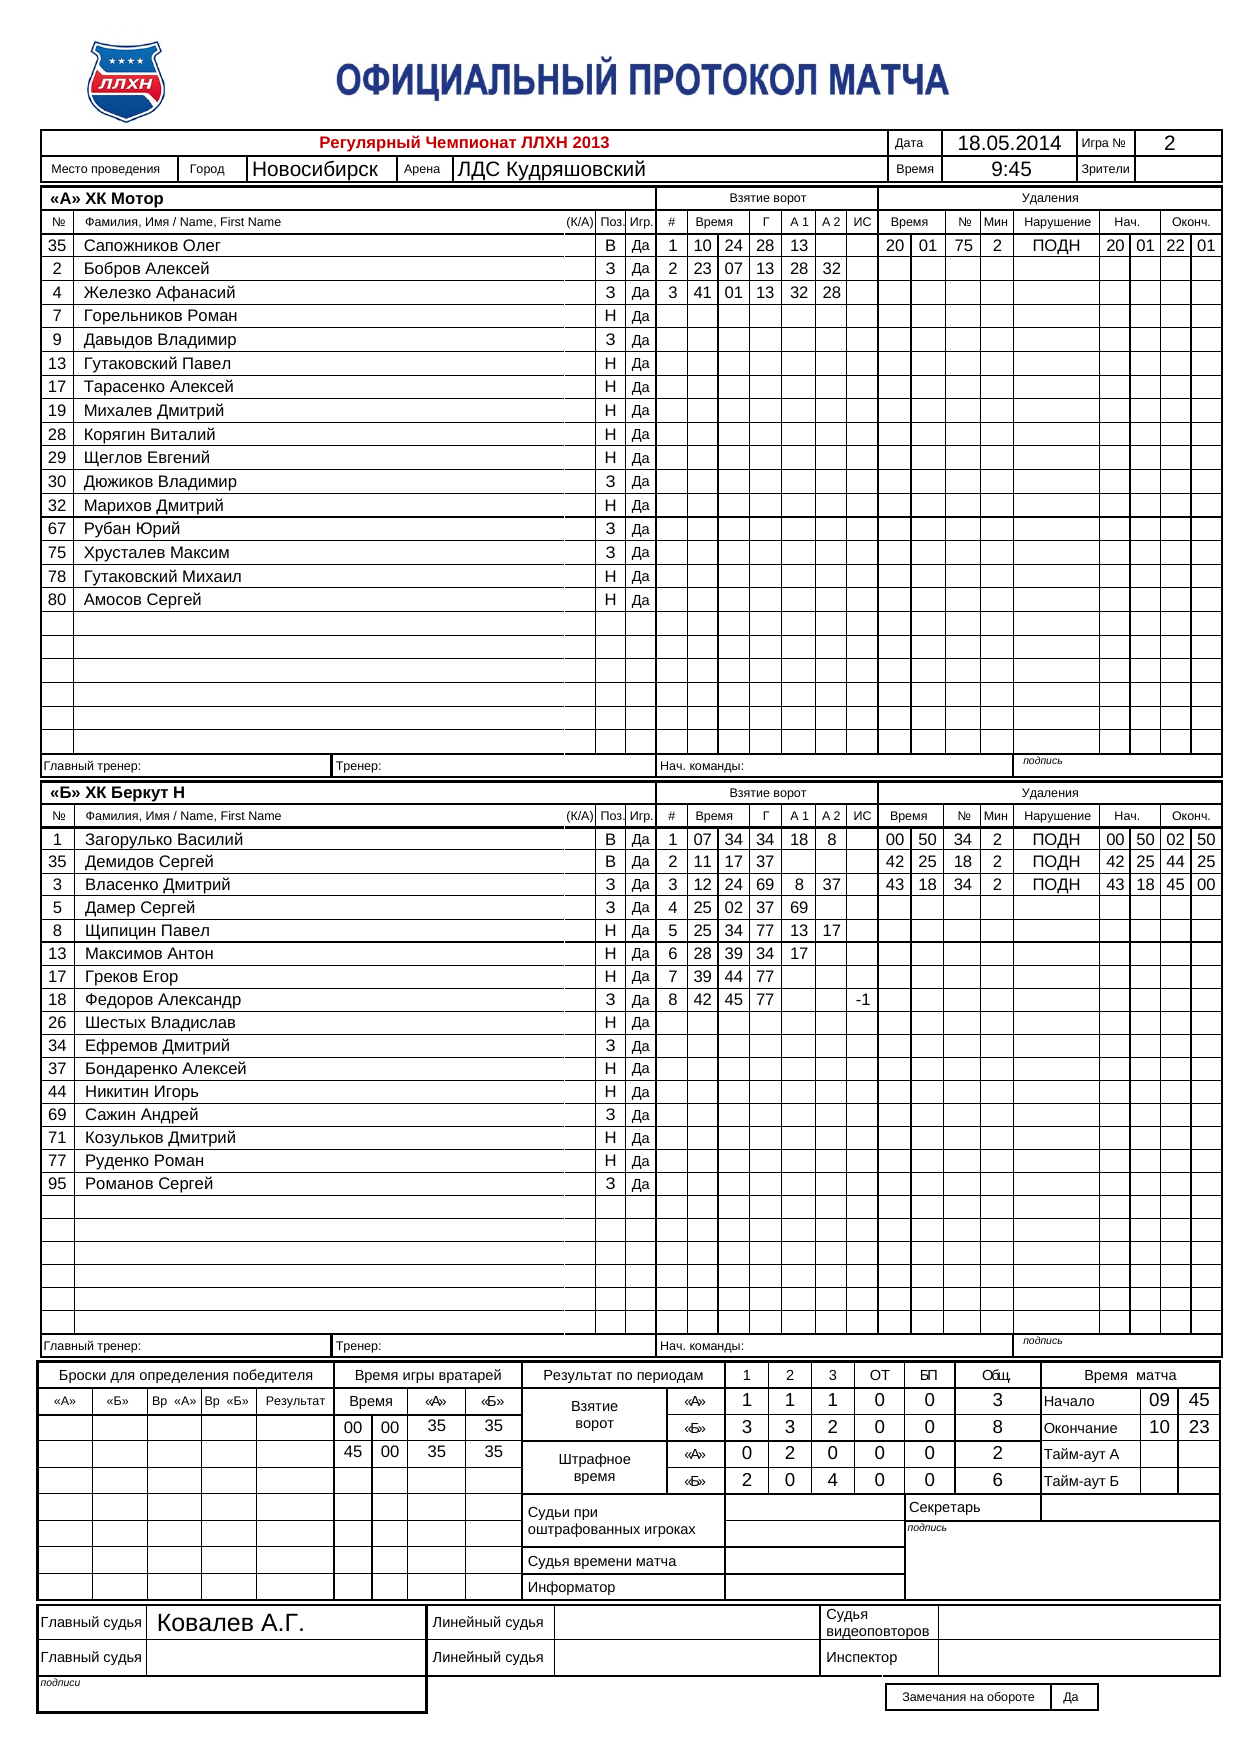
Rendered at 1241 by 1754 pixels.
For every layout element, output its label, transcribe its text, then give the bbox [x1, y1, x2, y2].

table_cell [657, 470, 687, 493]
table_cell Место проведения [42, 157, 177, 181]
table_cell 0 [855, 1415, 904, 1440]
table_cell Судьи при оштрафованных игроках [523, 1495, 724, 1546]
table_cell [750, 1311, 781, 1333]
table_cell 17 [782, 943, 815, 964]
table_cell 18 [782, 829, 815, 849]
table_cell [782, 1150, 815, 1172]
table_cell [148, 1441, 201, 1467]
table_cell [148, 1574, 201, 1599]
table_cell [847, 943, 877, 964]
table_cell Да [626, 470, 655, 493]
table_cell [1100, 328, 1129, 351]
table_cell Линейный судья [428, 1640, 554, 1675]
table_cell 17 [42, 966, 74, 987]
table_cell [912, 636, 945, 658]
table_cell [1192, 1311, 1221, 1333]
table_cell 45 [719, 989, 749, 1011]
table_cell 35 [408, 1416, 465, 1440]
table_cell [565, 1265, 595, 1287]
table_cell [565, 850, 595, 872]
table_cell 35 [42, 850, 74, 872]
table_cell [1100, 1311, 1129, 1333]
table_cell 01 [1192, 235, 1221, 256]
table_cell [879, 1173, 910, 1195]
table_cell А 2 [816, 805, 846, 826]
table_cell [1192, 659, 1221, 682]
table_cell № [42, 211, 73, 233]
table_cell [1131, 1150, 1160, 1172]
table_cell Корягин Виталий [74, 423, 564, 445]
table_cell [257, 1574, 333, 1599]
table_cell [879, 896, 910, 918]
table_cell [688, 1035, 717, 1057]
table_cell З [596, 1173, 625, 1195]
table_cell Главный тренер: [42, 1335, 330, 1356]
table_cell 24 [719, 874, 749, 895]
table_cell [596, 1219, 625, 1241]
table_cell [981, 989, 1013, 1011]
table_cell [1192, 730, 1221, 753]
table_cell [1192, 1150, 1221, 1172]
table_cell Да [626, 1127, 655, 1149]
table_cell Главный судья [39, 1606, 146, 1639]
table_cell 1 [42, 829, 74, 849]
table_cell [75, 1219, 564, 1241]
table_cell [782, 494, 815, 516]
table_cell [879, 707, 910, 729]
table_cell [944, 896, 980, 918]
table_cell Да [626, 1173, 655, 1195]
table_cell 2 [726, 1468, 768, 1493]
table_cell [688, 588, 717, 611]
table_cell 24 [719, 235, 749, 256]
table_cell [981, 1173, 1013, 1195]
table_cell [1099, 1682, 1220, 1711]
table_cell [981, 1288, 1013, 1310]
picture [5, 28, 1179, 129]
table_cell 00 [373, 1441, 407, 1467]
table_cell [1100, 1173, 1129, 1195]
table_cell [565, 612, 595, 634]
table_cell Н [596, 305, 625, 327]
table_cell [596, 659, 625, 682]
table_cell [596, 1311, 625, 1333]
table_cell [847, 920, 877, 941]
table_cell Начало [1042, 1389, 1140, 1413]
table_cell [1192, 1058, 1221, 1079]
table_cell 2 [42, 257, 73, 280]
table_cell [1014, 423, 1099, 445]
table_cell [1161, 1242, 1190, 1264]
table_cell [816, 541, 846, 564]
table_cell 50 [1192, 829, 1221, 849]
table_cell [782, 376, 815, 398]
table_cell 28 [782, 257, 815, 280]
table_cell [688, 328, 717, 351]
table_cell [373, 1468, 407, 1493]
table_cell 20 [879, 235, 910, 256]
table_cell [912, 683, 945, 706]
table_cell [688, 659, 717, 682]
table_cell [1161, 1265, 1190, 1287]
table_cell [912, 1288, 943, 1310]
table_cell Время [879, 211, 945, 233]
table_cell [688, 352, 717, 374]
table_cell [1161, 446, 1190, 469]
table_cell 25 [1131, 850, 1160, 872]
table_cell 23 [1179, 1415, 1219, 1440]
table_cell [1014, 588, 1099, 611]
table_cell [565, 874, 595, 895]
table_cell [657, 423, 687, 445]
table_cell Горельников Роман [74, 305, 564, 327]
table_cell [373, 1521, 407, 1546]
table_cell Линейный судья [428, 1606, 554, 1639]
table_cell [565, 989, 595, 1011]
table_cell [719, 399, 749, 422]
table_cell [1014, 376, 1099, 398]
table_cell [981, 1265, 1013, 1287]
table_cell [946, 399, 980, 422]
table_cell [39, 1468, 92, 1493]
table_cell 35 [408, 1441, 465, 1467]
table_cell [719, 494, 749, 516]
table_cell [1192, 494, 1221, 516]
table_cell [816, 565, 846, 587]
table_cell [782, 636, 815, 658]
table_cell [912, 943, 943, 964]
table_header 2 [1136, 131, 1221, 155]
table_cell [1131, 446, 1160, 469]
table_cell [1161, 966, 1190, 987]
table_cell [1192, 565, 1221, 587]
table_cell [1131, 943, 1160, 964]
table_cell подписи [39, 1677, 425, 1711]
table_cell [39, 1521, 92, 1546]
table_cell В [596, 850, 625, 872]
table_cell [981, 683, 1013, 706]
table_cell [1014, 730, 1099, 753]
table_cell Никитин Игорь [75, 1081, 564, 1103]
table_cell Тайм-аут Б [1042, 1468, 1140, 1493]
table_cell [719, 1173, 749, 1195]
table_cell Нарушение [1014, 805, 1099, 826]
table_cell [1131, 1265, 1160, 1287]
table_cell [688, 1219, 717, 1241]
table_cell Бондаренко Алексей [75, 1058, 564, 1079]
table_cell Да [626, 376, 655, 398]
table_cell [565, 1035, 595, 1057]
table_cell 00 [373, 1416, 407, 1440]
table_cell ПОДН [1014, 829, 1099, 849]
table_cell Н [596, 399, 625, 422]
table_cell [1014, 683, 1099, 706]
table_cell «Б» [668, 1415, 724, 1440]
table_cell [688, 1081, 717, 1103]
table_cell [74, 683, 564, 706]
table_cell [1192, 1127, 1221, 1149]
table_cell [1014, 707, 1099, 729]
table_cell [847, 588, 877, 611]
table_cell [1100, 920, 1129, 941]
table_cell [750, 1173, 781, 1195]
table_cell [782, 1288, 815, 1310]
table_cell 2 [812, 1415, 854, 1440]
table_cell [75, 1265, 564, 1287]
table_cell [202, 1547, 256, 1573]
table_cell [946, 423, 980, 445]
table_cell [1161, 376, 1190, 398]
table_cell [879, 1311, 910, 1333]
table_cell [93, 1574, 147, 1599]
table_cell [782, 1035, 815, 1057]
table_cell Время [335, 1389, 407, 1413]
table_cell Время [688, 211, 749, 233]
table_cell [74, 730, 564, 753]
table_cell Давыдов Владимир [74, 328, 564, 351]
table_cell 17 [42, 376, 73, 398]
table_header Удаления [879, 783, 1221, 803]
table_cell [946, 636, 980, 658]
table_cell Тайм-аут А [1042, 1441, 1140, 1467]
table_cell [946, 612, 980, 634]
table_cell [565, 707, 595, 729]
table_cell [39, 1441, 92, 1467]
table_cell [782, 518, 815, 540]
table_cell [719, 1242, 749, 1264]
table_cell 22 [1161, 235, 1190, 256]
table_cell Н [596, 1012, 625, 1033]
table_cell [1131, 494, 1160, 516]
table_cell [1100, 1219, 1129, 1241]
table_cell [879, 305, 910, 327]
table_cell 7 [657, 966, 687, 987]
table_cell 77 [750, 920, 781, 941]
table_cell 02 [1161, 829, 1190, 849]
table_cell [946, 565, 980, 587]
table_cell [912, 1219, 943, 1241]
table_cell [981, 1104, 1013, 1126]
table_cell [912, 328, 945, 351]
table_cell [1014, 328, 1099, 351]
table_cell [981, 1242, 1013, 1264]
table_cell [912, 659, 945, 682]
table_cell [1161, 588, 1190, 611]
table_cell Мин [981, 211, 1013, 233]
table_cell [1014, 1127, 1099, 1149]
table_cell [912, 966, 943, 987]
table_cell ИС [847, 805, 877, 826]
table_cell [879, 1058, 910, 1079]
table_cell [816, 1311, 846, 1333]
table_cell [93, 1494, 147, 1520]
table_cell 9 [42, 328, 73, 351]
table_cell [1131, 683, 1160, 706]
table_cell Да [626, 588, 655, 611]
table_cell [816, 1242, 846, 1264]
table_cell 01 [719, 281, 749, 303]
table_cell Н [596, 446, 625, 469]
table_cell 0 [812, 1442, 854, 1467]
table_cell 00 [1100, 829, 1129, 849]
table_cell 07 [719, 257, 749, 280]
table_cell № [42, 805, 74, 826]
table_cell [879, 1035, 910, 1057]
table_cell [1192, 896, 1221, 918]
table_cell [596, 636, 625, 658]
table_cell [1131, 399, 1160, 422]
table_cell 9:45 [943, 157, 1076, 181]
table_cell [719, 730, 749, 753]
table_cell [1014, 446, 1099, 469]
table_cell [1192, 1104, 1221, 1126]
table_cell Арена [398, 157, 452, 181]
table_cell З [596, 470, 625, 493]
table_cell [981, 1081, 1013, 1103]
table_cell Город [179, 157, 246, 181]
table_cell [565, 966, 595, 987]
table_cell 1 [769, 1389, 811, 1413]
table_cell [42, 1196, 74, 1218]
table_cell [626, 1242, 655, 1264]
table_cell [1192, 588, 1221, 611]
table_cell 75 [42, 541, 73, 564]
table_cell 13 [42, 943, 74, 964]
table_cell 00 [879, 829, 910, 849]
table_cell [847, 494, 877, 516]
table_cell [1100, 1058, 1129, 1079]
table_cell [657, 1311, 687, 1333]
table_cell [847, 1127, 877, 1149]
table_cell 44 [42, 1081, 74, 1103]
table_cell [565, 588, 595, 611]
table_cell [782, 1104, 815, 1126]
table_cell [1161, 683, 1190, 706]
table_cell [148, 1416, 201, 1440]
table_cell 8 [956, 1415, 1040, 1440]
table_cell 8 [657, 989, 687, 1011]
table_cell 0 [905, 1468, 954, 1493]
table_cell Гутаковский Михаил [74, 565, 564, 587]
table_cell 30 [42, 470, 73, 493]
table_cell [1192, 446, 1221, 469]
table_cell 41 [688, 281, 717, 303]
table_cell [912, 1035, 943, 1057]
table_cell [816, 659, 846, 682]
table_cell [657, 399, 687, 422]
table_cell [1131, 730, 1160, 753]
table_cell [93, 1468, 147, 1493]
table_cell [719, 305, 749, 327]
table_cell [565, 1311, 595, 1333]
table_cell [565, 1150, 595, 1172]
table_cell [912, 305, 945, 327]
table_cell 32 [42, 494, 73, 516]
table_cell [719, 683, 749, 706]
table_cell Максимов Антон [75, 943, 564, 964]
table_cell [750, 423, 781, 445]
table_cell [1131, 612, 1160, 634]
table_cell 25 [912, 850, 943, 872]
table_cell [428, 1677, 882, 1711]
table_cell [657, 541, 687, 564]
table_cell [1131, 1012, 1160, 1033]
table_cell [565, 1127, 595, 1149]
table_cell [565, 399, 595, 422]
table_cell [879, 730, 910, 753]
table_cell [626, 1219, 655, 1241]
table_cell 95 [42, 1173, 74, 1195]
table_cell [981, 1012, 1013, 1033]
table_cell [1161, 1196, 1190, 1218]
table_cell [782, 1219, 815, 1241]
table_cell [1100, 1127, 1129, 1149]
table_cell [466, 1494, 521, 1520]
table_cell [466, 1468, 521, 1493]
table_cell [946, 659, 980, 682]
table_cell Да [626, 352, 655, 374]
table_cell Гутаковский Павел [74, 352, 564, 374]
table_cell [1161, 920, 1190, 941]
table_cell [750, 399, 781, 422]
table_cell [74, 612, 564, 634]
table_cell Щеглов Евгений [74, 446, 564, 469]
table_cell [1042, 1495, 1219, 1520]
table_cell [946, 494, 980, 516]
table_cell [782, 1058, 815, 1079]
table_cell [981, 920, 1013, 941]
table_cell [750, 659, 781, 682]
table_cell [565, 1058, 595, 1079]
table_header Результат по периодам [523, 1363, 724, 1387]
table_cell [1192, 1265, 1221, 1287]
table_cell [750, 376, 781, 398]
table_cell [1014, 305, 1099, 327]
table_cell [847, 1242, 877, 1264]
table_cell [1161, 541, 1190, 564]
table_cell [1161, 423, 1190, 445]
table_cell [912, 1150, 943, 1172]
table_cell Да [626, 1081, 655, 1103]
table_cell [847, 305, 877, 327]
table_cell [1100, 943, 1129, 964]
table_cell [1014, 659, 1099, 682]
table_cell [879, 659, 910, 682]
table_cell [1131, 1311, 1160, 1333]
table_cell 13 [42, 352, 73, 374]
table_cell [782, 565, 815, 587]
table_cell [1014, 1104, 1099, 1126]
table_cell [750, 1265, 781, 1287]
table_cell [1192, 966, 1221, 987]
table_cell [148, 1521, 201, 1546]
table_cell Да [626, 235, 655, 256]
table_cell [981, 281, 1013, 303]
table_cell [688, 1104, 717, 1126]
table_cell [688, 446, 717, 469]
table_cell [657, 1127, 687, 1149]
table_cell 1 [812, 1389, 854, 1413]
table_cell [981, 1311, 1013, 1333]
table_cell [1100, 1242, 1129, 1264]
table_cell [1014, 896, 1099, 918]
table_cell [1192, 1081, 1221, 1103]
table_cell [816, 1035, 846, 1057]
table_cell З [596, 989, 625, 1011]
table_cell [879, 565, 910, 587]
table_cell [883, 1677, 1220, 1681]
table_cell [1100, 257, 1129, 280]
table_cell [847, 1012, 877, 1033]
table_cell [912, 730, 945, 753]
table_cell [565, 1012, 595, 1033]
table_cell [596, 730, 625, 753]
table_cell [1014, 1035, 1099, 1057]
table_cell Михалев Дмитрий [74, 399, 564, 422]
table_cell 34 [719, 829, 749, 849]
table_cell [1131, 1173, 1160, 1195]
table_cell [565, 1104, 595, 1126]
table_cell Фамилия, Имя / Name, First Name [75, 805, 565, 826]
table_cell 2 [981, 829, 1013, 849]
table_cell [946, 683, 980, 706]
table_cell [1161, 612, 1190, 634]
table_cell [879, 636, 910, 658]
table_cell [879, 966, 910, 987]
table_cell Нач. команды: [657, 1335, 1012, 1356]
table_cell [257, 1547, 333, 1573]
table_cell [719, 1150, 749, 1172]
table_cell [1014, 565, 1099, 587]
table_cell Новосибирск [248, 157, 396, 181]
table_cell [202, 1441, 256, 1467]
table_cell [1131, 470, 1160, 493]
table_cell [596, 683, 625, 706]
table_cell [1192, 1173, 1221, 1195]
table_cell [1161, 1127, 1190, 1149]
table_cell [1100, 730, 1129, 753]
table_cell [981, 659, 1013, 682]
table_cell [847, 636, 877, 658]
table_cell [912, 565, 945, 587]
table_cell Нач. [1100, 211, 1160, 233]
table_cell Да [626, 423, 655, 445]
table_cell [719, 1127, 749, 1149]
table_cell [879, 1219, 910, 1241]
table_cell Оконч. [1161, 805, 1221, 826]
table_cell 0 [905, 1442, 954, 1467]
table_cell [981, 612, 1013, 634]
table_cell [466, 1521, 521, 1546]
table_cell [946, 281, 980, 303]
table_cell 28 [750, 235, 781, 256]
table_cell [944, 1150, 980, 1172]
table_cell [981, 1058, 1013, 1079]
table_cell Штрафное время [523, 1442, 666, 1493]
table_header ОТ [855, 1363, 904, 1387]
table_cell 69 [782, 896, 815, 918]
table_cell 69 [750, 874, 781, 895]
table_cell [74, 636, 564, 658]
table_cell [657, 328, 687, 351]
table_cell 3 [769, 1415, 811, 1440]
table_cell [1161, 730, 1190, 753]
table_cell [1100, 683, 1129, 706]
table_cell [750, 494, 781, 516]
table_cell [981, 1127, 1013, 1149]
table_cell [912, 1173, 943, 1195]
table_cell 25 [688, 920, 717, 941]
table_cell [657, 1150, 687, 1172]
table_cell [626, 612, 655, 634]
table_cell [750, 352, 781, 374]
table_cell [719, 1058, 749, 1079]
table_cell [719, 707, 749, 729]
table_cell 77 [750, 966, 781, 987]
table_cell 34 [750, 943, 781, 964]
table_cell [596, 707, 625, 729]
table_cell [816, 1104, 846, 1126]
table_cell [1131, 920, 1160, 941]
table_cell [944, 1012, 980, 1033]
table_cell [782, 966, 815, 987]
table_cell 44 [719, 966, 749, 987]
table_cell Греков Егор [75, 966, 564, 987]
table_cell [847, 446, 877, 469]
table_cell Зрители [1078, 157, 1134, 181]
table_cell [1192, 423, 1221, 445]
table_cell -1 [847, 989, 877, 1011]
table_cell 34 [42, 1035, 74, 1057]
table_cell 3 [726, 1415, 768, 1440]
table_cell [1100, 1081, 1129, 1103]
table_cell Да [626, 399, 655, 422]
table_cell Главный тренер: [42, 755, 330, 776]
table_cell [688, 1127, 717, 1149]
table_cell [912, 1058, 943, 1079]
table_cell [939, 1606, 1219, 1639]
table_cell 0 [855, 1468, 904, 1493]
table_cell Демидов Сергей [75, 850, 564, 872]
table_cell подпись [1014, 1335, 1221, 1356]
table_cell [912, 1311, 943, 1333]
table_cell Загорулько Василий [75, 829, 564, 849]
table_cell [782, 683, 815, 706]
table_cell [1014, 399, 1099, 422]
table_cell [912, 423, 945, 445]
table_cell [816, 423, 846, 445]
table_cell [719, 1196, 749, 1218]
table_cell Да [626, 281, 655, 303]
table_cell # [657, 211, 687, 233]
table_cell «А» [668, 1389, 724, 1413]
table_cell [816, 612, 846, 634]
table_cell Вр «Б» [202, 1389, 256, 1413]
table_cell 80 [42, 588, 73, 611]
table_cell Фамилия, Имя / Name, First Name [74, 211, 565, 233]
table_cell 34 [944, 829, 980, 849]
table_cell [1100, 423, 1129, 445]
table_cell [912, 257, 945, 280]
table_cell Инспектор [821, 1640, 938, 1675]
table_cell [847, 1196, 877, 1218]
table_cell [657, 494, 687, 516]
table_cell Главный судья [39, 1640, 146, 1675]
table_cell [981, 541, 1013, 564]
table_cell [750, 1012, 781, 1033]
table_cell [1131, 659, 1160, 682]
table_cell Взятие ворот [523, 1389, 666, 1440]
table_cell [1131, 1081, 1160, 1103]
table_cell [944, 1127, 980, 1149]
table_cell [981, 446, 1013, 469]
table_cell [847, 399, 877, 422]
table_cell 69 [42, 1104, 74, 1126]
table_cell [944, 1242, 980, 1264]
table_cell [847, 683, 877, 706]
table_cell 13 [782, 235, 815, 256]
table_cell Тренер: [333, 1335, 655, 1356]
table_cell [847, 1104, 877, 1126]
table_cell 28 [688, 943, 717, 964]
table_cell [816, 683, 846, 706]
table_cell 37 [750, 896, 781, 918]
table_cell [879, 328, 910, 351]
table_cell [565, 376, 595, 398]
table_header 18.05.2014 [943, 131, 1076, 155]
table_cell [1131, 966, 1160, 987]
table_cell [879, 989, 910, 1011]
table_cell [1014, 1058, 1099, 1079]
table_cell [688, 494, 717, 516]
table_cell [816, 1012, 846, 1033]
table_cell [782, 588, 815, 611]
table_cell [1131, 896, 1160, 918]
table_cell [39, 1574, 92, 1599]
table_cell [1014, 636, 1099, 658]
table_cell Н [596, 966, 625, 987]
table_cell [847, 1081, 877, 1103]
table_cell [912, 518, 945, 540]
table_cell [565, 423, 595, 445]
table_cell 1 [726, 1389, 768, 1413]
table_cell [626, 707, 655, 729]
table_cell [879, 612, 910, 634]
table_cell [750, 636, 781, 658]
table_cell [847, 966, 877, 987]
table_cell [1136, 157, 1221, 181]
table_cell ПОДН [1014, 850, 1099, 872]
table_cell 01 [912, 235, 945, 256]
table_header Взятие ворот [657, 783, 877, 803]
table_cell 28 [42, 423, 73, 445]
table_cell [750, 1242, 781, 1264]
table_cell Вр «А» [148, 1389, 201, 1413]
table_cell [42, 612, 73, 634]
table_cell [719, 1035, 749, 1057]
table_cell [816, 328, 846, 351]
table_cell [912, 588, 945, 611]
table_cell [1014, 352, 1099, 374]
table_cell 0 [855, 1389, 904, 1413]
table_cell [1131, 1196, 1160, 1218]
table_cell [1192, 707, 1221, 729]
table_cell [847, 850, 877, 872]
table_cell 0 [855, 1442, 904, 1467]
table_cell ИС [847, 211, 877, 233]
table_cell [1100, 612, 1129, 634]
table_cell [408, 1547, 465, 1573]
table_header Регулярный Чемпионат ЛЛХН 2013 [42, 131, 887, 155]
table_cell 8 [42, 920, 74, 941]
table_cell [750, 612, 781, 634]
table_cell [912, 446, 945, 469]
table_cell Н [596, 1058, 625, 1079]
table_cell [657, 376, 687, 398]
table_cell [912, 920, 943, 941]
table_header 3 [812, 1363, 854, 1387]
table_cell Да [626, 565, 655, 587]
table_cell [466, 1547, 521, 1573]
table_cell [466, 1574, 521, 1599]
table_cell [750, 588, 781, 611]
table_cell [335, 1494, 371, 1520]
table_cell [719, 423, 749, 445]
table_header Да [1052, 1685, 1097, 1709]
table_cell [1192, 541, 1221, 564]
table_cell «А» [39, 1389, 92, 1413]
table_cell 7 [42, 305, 73, 327]
table_cell «Б » [466, 1389, 521, 1413]
table_cell [879, 1012, 910, 1033]
table_cell 34 [750, 829, 781, 849]
table_cell [565, 281, 595, 303]
table_cell [1161, 1150, 1190, 1172]
table_cell [879, 541, 910, 564]
table_cell 13 [750, 257, 781, 280]
table_cell [816, 730, 846, 753]
table_cell [847, 470, 877, 493]
table_cell [335, 1574, 371, 1599]
table_cell [879, 423, 910, 445]
table_cell [42, 636, 73, 658]
table_cell Да [626, 966, 655, 987]
table_cell [1161, 352, 1190, 374]
table_cell [657, 730, 687, 753]
table_cell [912, 1104, 943, 1126]
table_cell [719, 541, 749, 564]
table_cell [148, 1547, 201, 1573]
table_cell [1161, 565, 1190, 587]
table_cell [981, 896, 1013, 918]
table_cell [816, 1150, 846, 1172]
table_cell [912, 281, 945, 303]
table_cell 28 [816, 281, 846, 303]
table_cell [408, 1521, 465, 1546]
table_cell [1014, 281, 1099, 303]
table_cell [1131, 1219, 1160, 1241]
table_cell [1141, 1441, 1177, 1467]
table_cell [816, 376, 846, 398]
table_cell [688, 730, 717, 753]
table_cell [981, 1196, 1013, 1218]
table_cell [912, 541, 945, 564]
table_cell [912, 612, 945, 634]
table_cell [1100, 707, 1129, 729]
table_cell [39, 1547, 92, 1573]
table_cell 67 [42, 518, 73, 540]
table_cell [1100, 565, 1129, 587]
table_cell [782, 328, 815, 351]
table_cell [981, 966, 1013, 987]
table_cell Да [626, 1058, 655, 1079]
table_cell Н [596, 588, 625, 611]
table_cell [75, 1311, 564, 1333]
table_cell [879, 352, 910, 374]
table_cell 13 [750, 281, 781, 303]
table_cell [726, 1495, 904, 1520]
table_cell В [596, 235, 625, 256]
table_cell [1161, 1173, 1190, 1195]
table_cell [1192, 943, 1221, 964]
table_cell [782, 305, 815, 327]
table_cell [75, 1242, 564, 1264]
table_cell [1192, 352, 1221, 374]
table_cell [626, 1196, 655, 1218]
table_cell [1131, 1104, 1160, 1126]
table_cell Н [596, 565, 625, 587]
table_cell Результат [257, 1389, 333, 1413]
table_cell 3 [657, 874, 687, 895]
table_cell Рубан Юрий [74, 518, 564, 540]
table_cell 5 [657, 920, 687, 941]
table_cell [1100, 399, 1129, 422]
table_cell [816, 305, 846, 327]
table_cell Поз. [596, 805, 625, 826]
table_cell Да [626, 874, 655, 895]
table_cell Судья видеоповторов [821, 1606, 938, 1639]
table_cell [1161, 328, 1190, 351]
table_cell [981, 518, 1013, 540]
table_cell [74, 707, 564, 729]
table_cell Поз. [596, 211, 625, 233]
table_cell Н [596, 352, 625, 374]
table_cell [1100, 494, 1129, 516]
table_cell [1100, 446, 1129, 469]
table_cell [1014, 920, 1099, 941]
table_cell [944, 920, 980, 941]
table_cell [565, 541, 595, 564]
table_cell 18 [944, 850, 980, 872]
table_cell [879, 1081, 910, 1103]
table_cell 78 [42, 565, 73, 587]
table_cell подпись [1014, 755, 1221, 776]
table_cell 00 [1192, 874, 1221, 895]
table_cell Да [626, 989, 655, 1011]
table_header 2 [769, 1363, 811, 1387]
table_cell [565, 1219, 595, 1241]
table_cell 42 [688, 989, 717, 1011]
table_cell [93, 1416, 147, 1440]
table_cell [1014, 1196, 1099, 1218]
table_cell [944, 1104, 980, 1126]
table_cell [555, 1606, 819, 1639]
table_cell 2 [956, 1442, 1040, 1467]
table_cell [782, 352, 815, 374]
table_cell [1131, 541, 1160, 564]
table_cell [42, 1242, 74, 1264]
table_cell [981, 352, 1013, 374]
table_header 1 [726, 1363, 768, 1387]
table_cell [202, 1574, 256, 1599]
table_cell 25 [688, 896, 717, 918]
table_cell 1 [657, 829, 687, 849]
table_cell 37 [816, 874, 846, 895]
table_cell 0 [726, 1442, 768, 1467]
table_cell [1014, 612, 1099, 634]
table_cell [782, 1265, 815, 1287]
table_cell 3 [956, 1389, 1040, 1413]
table_cell [42, 683, 73, 706]
table_cell [657, 1288, 687, 1310]
table_cell 77 [750, 989, 781, 1011]
table_cell [946, 305, 980, 327]
table_cell [1161, 989, 1190, 1011]
table_cell 17 [816, 920, 846, 941]
table_cell [719, 1311, 749, 1333]
table_cell [782, 659, 815, 682]
table_cell 0 [769, 1468, 811, 1493]
table_cell Тренер: [333, 755, 655, 776]
table_cell 23 [688, 257, 717, 280]
table_cell [944, 1265, 980, 1287]
table_cell [816, 1081, 846, 1103]
table_cell 00 [335, 1416, 371, 1440]
table_cell 35 [466, 1416, 521, 1440]
table_cell [1131, 518, 1160, 540]
table_cell [657, 1058, 687, 1079]
table_cell Да [626, 494, 655, 516]
table_cell 37 [42, 1058, 74, 1079]
table_cell [750, 518, 781, 540]
table_cell [847, 659, 877, 682]
table_cell [657, 305, 687, 327]
table_cell [75, 1288, 564, 1310]
table_cell [912, 707, 945, 729]
table_cell [719, 376, 749, 398]
table_cell З [596, 874, 625, 895]
table_cell [408, 1494, 465, 1520]
table_cell 43 [1100, 874, 1129, 895]
table_cell [688, 1173, 717, 1195]
table_cell 11 [688, 850, 717, 872]
table_cell [912, 494, 945, 516]
table_cell [879, 920, 910, 941]
table_cell [816, 446, 846, 469]
table_cell [657, 588, 687, 611]
table_cell 32 [782, 281, 815, 303]
table_cell [688, 1311, 717, 1333]
table_cell [1161, 636, 1190, 658]
table_cell [688, 1012, 717, 1033]
table_cell [847, 281, 877, 303]
table_cell [1014, 257, 1099, 280]
table_cell [816, 470, 846, 493]
table_cell [879, 943, 910, 964]
table_cell [750, 541, 781, 564]
table_cell [847, 874, 877, 895]
table_cell [946, 446, 980, 469]
table_cell [42, 659, 73, 682]
table_cell [202, 1416, 256, 1440]
table_cell Да [626, 829, 655, 849]
table_cell [879, 494, 910, 516]
table_cell [1179, 1441, 1219, 1467]
table_cell [1131, 565, 1160, 587]
table_cell Игр. [626, 211, 655, 233]
table_cell 4 [812, 1468, 854, 1493]
table_cell Нач. команды: [657, 755, 1012, 776]
table_cell [148, 1494, 201, 1520]
table_cell [1014, 966, 1099, 987]
table_cell Да [626, 305, 655, 327]
table_cell [1192, 376, 1221, 398]
table_cell [981, 399, 1013, 422]
table_cell [847, 518, 877, 540]
table_cell [1192, 305, 1221, 327]
table_cell 3 [42, 874, 74, 895]
table_cell [39, 1416, 92, 1440]
table_cell (К/А) [565, 805, 595, 826]
table_cell [816, 707, 846, 729]
table_cell [565, 1242, 595, 1264]
table_cell [1161, 1219, 1190, 1241]
table_cell 2 [657, 850, 687, 872]
table_cell [202, 1521, 256, 1546]
table_header «А» ХК Мотор [42, 188, 655, 209]
table_cell «А» [408, 1389, 465, 1413]
table_cell [39, 1494, 92, 1520]
table_cell [879, 1196, 910, 1218]
table_cell [946, 707, 980, 729]
table_header Броски для определения победителя [39, 1363, 333, 1387]
table_cell [782, 850, 815, 872]
table_cell [782, 1173, 815, 1195]
table_cell [257, 1468, 333, 1493]
table_cell [726, 1521, 904, 1546]
table_cell [816, 1288, 846, 1310]
table_cell [1192, 612, 1221, 634]
table_cell [879, 1288, 910, 1310]
table_cell [944, 966, 980, 987]
table_cell 17 [719, 850, 749, 872]
table_cell [750, 1081, 781, 1103]
table_cell [847, 235, 877, 256]
table_cell [688, 399, 717, 422]
table_cell [657, 1035, 687, 1057]
table_cell Нач. [1100, 805, 1160, 826]
table_cell Н [596, 1150, 625, 1172]
table_cell [596, 612, 625, 634]
table_cell [1014, 1288, 1099, 1310]
table_cell [719, 446, 749, 469]
table_cell [946, 470, 980, 493]
table_cell 5 [42, 896, 74, 918]
table_cell [847, 1150, 877, 1172]
table_cell Да [626, 920, 655, 941]
table_cell [782, 1081, 815, 1103]
table_cell [981, 565, 1013, 587]
table_cell 10 [688, 235, 717, 256]
table_cell [719, 636, 749, 658]
table_cell [946, 588, 980, 611]
table_cell [981, 1035, 1013, 1057]
table_cell [946, 376, 980, 398]
table_cell [750, 1288, 781, 1310]
table_cell [816, 399, 846, 422]
table_cell [1161, 494, 1190, 516]
table_cell [1100, 1288, 1129, 1310]
table_cell [1192, 399, 1221, 422]
table_cell [750, 1104, 781, 1126]
table_cell [1100, 1012, 1129, 1033]
table_cell [626, 1288, 655, 1310]
table_cell [981, 707, 1013, 729]
table_cell [657, 612, 687, 634]
table_cell [688, 612, 717, 634]
table_cell [1014, 1219, 1099, 1241]
table_cell Хрусталев Максим [74, 541, 564, 564]
table_cell [750, 1219, 781, 1241]
table_cell [626, 1311, 655, 1333]
table_cell [1141, 1468, 1177, 1493]
table_cell [42, 707, 73, 729]
table_cell [847, 730, 877, 753]
table_cell [879, 1104, 910, 1126]
table_cell [879, 683, 910, 706]
table_cell 6 [956, 1468, 1040, 1493]
table_cell [565, 565, 595, 587]
table_cell [1014, 989, 1099, 1011]
table_cell 10 [1141, 1415, 1177, 1440]
table_cell 2 [981, 874, 1013, 895]
table_cell [750, 707, 781, 729]
table_cell [750, 565, 781, 587]
table_cell [816, 1219, 846, 1241]
table_cell Дамер Сергей [75, 896, 564, 918]
table_cell [257, 1494, 333, 1520]
table_cell [944, 1173, 980, 1195]
table_cell 3 [657, 281, 687, 303]
table_cell [944, 1196, 980, 1218]
table_cell 39 [719, 943, 749, 964]
table_cell [565, 730, 595, 753]
table_cell [944, 1035, 980, 1057]
table_cell [688, 1150, 717, 1172]
table_cell подпись [906, 1522, 1219, 1599]
table_cell [1100, 518, 1129, 540]
table_cell «А» [668, 1442, 724, 1467]
table_cell [1179, 1468, 1219, 1493]
table_cell [879, 399, 910, 422]
table_cell [1161, 305, 1190, 327]
table_cell 43 [879, 874, 910, 895]
table_cell [688, 541, 717, 564]
table_cell 4 [657, 896, 687, 918]
table_cell [847, 1173, 877, 1195]
table_cell 8 [816, 829, 846, 849]
table_cell 4 [42, 281, 73, 303]
table_cell 01 [1131, 235, 1160, 256]
table_cell [1161, 1288, 1190, 1310]
table_cell [1161, 707, 1190, 729]
table_cell [202, 1494, 256, 1520]
table_cell [847, 328, 877, 351]
table_cell Да [626, 257, 655, 280]
table_cell [946, 541, 980, 564]
table_cell [719, 518, 749, 540]
table_cell [847, 612, 877, 634]
table_cell ПОДН [1014, 235, 1099, 256]
table_cell А 1 [782, 211, 815, 233]
table_header Дата [889, 131, 941, 155]
table_cell [42, 1219, 74, 1241]
table_cell [1161, 1012, 1190, 1033]
table_cell [373, 1547, 407, 1573]
table_cell [565, 1196, 595, 1218]
table_cell [565, 470, 595, 493]
table_cell [726, 1575, 904, 1599]
table_cell № [946, 211, 980, 233]
table_cell [75, 1196, 564, 1218]
table_cell [944, 943, 980, 964]
table_cell [719, 352, 749, 374]
table_cell [1131, 281, 1160, 303]
table_cell Игр. [626, 805, 655, 826]
table_cell [1014, 541, 1099, 564]
table_cell [657, 1081, 687, 1103]
table_cell [565, 659, 595, 682]
table_cell Н [596, 494, 625, 516]
table_cell [944, 1288, 980, 1310]
table_header Время игры вратарей [335, 1363, 521, 1387]
table_cell Да [626, 1104, 655, 1126]
table_cell [1131, 1242, 1160, 1264]
table_cell Окончание [1042, 1415, 1140, 1440]
table_cell [1100, 1265, 1129, 1287]
table_cell № [944, 805, 980, 826]
table_cell [782, 541, 815, 564]
table_cell [657, 636, 687, 658]
table_cell [1161, 1104, 1190, 1126]
table_cell [257, 1416, 333, 1440]
table_cell [981, 730, 1013, 753]
table_cell Н [596, 943, 625, 964]
table_cell [1100, 470, 1129, 493]
table_cell [688, 1242, 717, 1264]
table_cell Да [626, 446, 655, 469]
table_cell Щипицин Павел [75, 920, 564, 941]
table_cell [1014, 1150, 1099, 1172]
table_cell З [596, 896, 625, 918]
table_cell [555, 1640, 819, 1675]
table_cell [782, 989, 815, 1011]
table_cell [688, 1196, 717, 1218]
table_cell [1100, 376, 1129, 398]
table_cell Н [596, 1127, 625, 1149]
table_cell [912, 1196, 943, 1218]
table_cell 07 [688, 829, 717, 849]
table_cell 42 [879, 850, 910, 872]
table_cell [42, 1311, 74, 1333]
table_cell [565, 1173, 595, 1195]
table_cell [1192, 470, 1221, 493]
table_cell [816, 1058, 846, 1079]
table_cell [1161, 281, 1190, 303]
table_cell [816, 494, 846, 516]
table_cell 6 [657, 943, 687, 964]
table_cell [1192, 257, 1221, 280]
table_cell [912, 896, 943, 918]
table_cell [847, 1058, 877, 1079]
table_cell [782, 1127, 815, 1149]
table_cell [1192, 989, 1221, 1011]
table_cell [1131, 588, 1160, 611]
table_cell [879, 1242, 910, 1264]
table_cell [688, 423, 717, 445]
table_cell 77 [42, 1150, 74, 1172]
table_cell [847, 1288, 877, 1310]
table_cell [565, 943, 595, 964]
table_cell Да [626, 328, 655, 351]
table_cell # [657, 805, 687, 826]
table_cell 45 [335, 1441, 371, 1467]
table_cell Сажин Андрей [75, 1104, 564, 1126]
table_cell [719, 1081, 749, 1103]
table_cell [1100, 636, 1129, 658]
table_cell Железко Афанасий [74, 281, 564, 303]
table_cell [981, 943, 1013, 964]
table_cell [688, 1288, 717, 1310]
table_cell [565, 896, 595, 918]
table_cell [750, 328, 781, 351]
table_cell [847, 541, 877, 564]
table_cell Амосов Сергей [74, 588, 564, 611]
table_cell [912, 399, 945, 422]
table_cell Н [596, 1081, 625, 1103]
table_cell [565, 636, 595, 658]
table_cell [1131, 1127, 1160, 1149]
table_cell [1161, 1081, 1190, 1103]
table_cell [657, 518, 687, 540]
table_cell [1014, 1242, 1099, 1264]
table_cell «Б» [668, 1468, 724, 1493]
table_cell [93, 1521, 147, 1546]
table_cell 25 [1192, 850, 1221, 872]
table_cell [626, 683, 655, 706]
table_cell [657, 1104, 687, 1126]
table_cell [1131, 423, 1160, 445]
table_cell [879, 588, 910, 611]
table_cell [688, 636, 717, 658]
table_cell [719, 565, 749, 587]
table_cell [688, 707, 717, 729]
table_cell [257, 1521, 333, 1546]
table_cell [1131, 636, 1160, 658]
table_cell [373, 1574, 407, 1599]
table_cell [847, 257, 877, 280]
table_cell З [596, 257, 625, 280]
table_cell Время [889, 157, 941, 181]
table_cell [944, 1081, 980, 1103]
table_cell [42, 730, 73, 753]
table_cell 35 [466, 1441, 521, 1467]
table_cell [946, 730, 980, 753]
table_cell [912, 1127, 943, 1149]
table_cell [879, 257, 910, 280]
table_cell Оконч. [1161, 211, 1221, 233]
table_cell [1014, 1311, 1099, 1333]
table_cell [750, 730, 781, 753]
table_cell Романов Сергей [75, 1173, 564, 1195]
table_cell 34 [719, 920, 749, 941]
table_cell [816, 588, 846, 611]
table_header Игра № [1078, 131, 1134, 155]
table_cell [912, 1012, 943, 1033]
table_cell [912, 1242, 943, 1264]
table_cell [1100, 896, 1129, 918]
table_cell 39 [688, 966, 717, 987]
table_cell [816, 1173, 846, 1195]
table_cell [750, 305, 781, 327]
table_cell [816, 1196, 846, 1218]
table_cell Время [879, 805, 943, 826]
table_cell [847, 565, 877, 587]
table_cell Г [750, 805, 781, 826]
table_cell [981, 257, 1013, 280]
table_cell Шестых Владислав [75, 1012, 564, 1033]
table_cell [912, 989, 943, 1011]
table_cell [847, 352, 877, 374]
table_cell [688, 1058, 717, 1079]
table_cell [981, 588, 1013, 611]
table_cell [257, 1441, 333, 1467]
table_cell Ковалев А.Г. [147, 1606, 425, 1639]
table_cell [816, 636, 846, 658]
table_cell [1161, 659, 1190, 682]
table_cell [1192, 636, 1221, 658]
table_cell [1192, 683, 1221, 706]
table_cell Секретарь [906, 1495, 1040, 1520]
table_cell [1014, 1173, 1099, 1195]
table_cell Да [626, 850, 655, 872]
table_cell [565, 305, 595, 327]
table_cell [565, 235, 595, 256]
table_cell [981, 423, 1013, 445]
table_cell [1100, 541, 1129, 564]
table_cell 34 [944, 874, 980, 895]
table_cell [816, 1265, 846, 1287]
table_cell [981, 494, 1013, 516]
table_cell [373, 1494, 407, 1520]
table_cell [816, 989, 846, 1011]
table_cell [626, 636, 655, 658]
table_cell Информатор [523, 1575, 724, 1599]
table_header Время матча [1042, 1363, 1219, 1387]
table_cell [688, 683, 717, 706]
table_cell [782, 470, 815, 493]
table_cell [847, 376, 877, 398]
table_cell З [596, 1104, 625, 1126]
table_cell [1192, 518, 1221, 540]
table_cell [1192, 1035, 1221, 1057]
table_cell [596, 1242, 625, 1264]
table_cell [782, 446, 815, 469]
table_cell Да [626, 518, 655, 540]
table_cell [750, 1196, 781, 1218]
table_cell [202, 1468, 256, 1493]
table_cell [912, 1081, 943, 1103]
table_cell [912, 352, 945, 374]
table_cell [1014, 494, 1099, 516]
table_header БП [905, 1363, 954, 1387]
table_cell [782, 612, 815, 634]
table_cell [1100, 1104, 1129, 1126]
table_cell 2 [769, 1442, 811, 1467]
table_cell [1161, 399, 1190, 422]
table_cell [335, 1521, 371, 1546]
table_cell [1161, 1311, 1190, 1333]
table_cell [657, 446, 687, 469]
table_cell [147, 1640, 425, 1675]
table_cell [565, 257, 595, 280]
table_cell [750, 683, 781, 706]
table_cell [93, 1441, 147, 1467]
table_cell [750, 446, 781, 469]
table_cell (К/А) [565, 211, 595, 233]
table_cell А 2 [816, 211, 846, 233]
table_cell 0 [905, 1415, 954, 1440]
table_cell [657, 683, 687, 706]
table_cell Федоров Александр [75, 989, 564, 1011]
table_cell [912, 1265, 943, 1287]
table_cell [1192, 1242, 1221, 1264]
table_cell [981, 376, 1013, 398]
table_cell [1100, 281, 1129, 303]
table_cell [74, 659, 564, 682]
table_cell 32 [816, 257, 846, 280]
table_cell 18 [1131, 874, 1160, 895]
table_cell Ефремов Дмитрий [75, 1035, 564, 1057]
table_cell [1192, 1196, 1221, 1218]
table_cell [816, 850, 846, 872]
table_cell [1100, 305, 1129, 327]
table_cell Власенко Дмитрий [75, 874, 564, 895]
table_cell Да [626, 896, 655, 918]
table_cell 45 [1179, 1389, 1219, 1413]
table_cell [688, 305, 717, 327]
table_cell Г [750, 211, 781, 233]
table_cell [879, 470, 910, 493]
table_cell З [596, 541, 625, 564]
table_cell [782, 707, 815, 729]
table_cell [1131, 257, 1160, 280]
table_cell [657, 659, 687, 682]
table_cell Марихов Дмитрий [74, 494, 564, 516]
table_cell [1014, 518, 1099, 540]
table_cell [1100, 989, 1129, 1011]
table_cell [565, 446, 595, 469]
table_cell Н [596, 423, 625, 445]
table_cell [1131, 352, 1160, 374]
table_cell [688, 518, 717, 540]
table_cell [657, 1219, 687, 1241]
table_cell [981, 1219, 1013, 1241]
table_cell [408, 1574, 465, 1599]
table_cell [565, 352, 595, 374]
table_cell [565, 920, 595, 941]
table_cell [1192, 281, 1221, 303]
table_cell [847, 829, 877, 849]
table_cell Время [688, 805, 749, 826]
table_cell [782, 1242, 815, 1264]
table_cell Н [596, 376, 625, 398]
table_cell [879, 518, 910, 540]
table_header Замечания на обороте [887, 1685, 1050, 1709]
table_cell [847, 1035, 877, 1057]
table_cell Н [596, 920, 625, 941]
table_cell [565, 1288, 595, 1310]
table_cell [944, 1219, 980, 1241]
table_cell [1100, 588, 1129, 611]
table_cell [1161, 1035, 1190, 1057]
table_cell [1192, 1219, 1221, 1241]
table_cell [688, 376, 717, 398]
table_cell [981, 305, 1013, 327]
table_cell [1100, 352, 1129, 374]
table_cell [657, 1196, 687, 1218]
table_cell Дюжиков Владимир [74, 470, 564, 493]
table_cell [1161, 896, 1190, 918]
table_cell [981, 636, 1013, 658]
table_cell [1161, 943, 1190, 964]
table_cell [1014, 470, 1099, 493]
table_cell [847, 707, 877, 729]
table_cell [981, 1150, 1013, 1172]
table_cell Бобров Алексей [74, 257, 564, 280]
table_cell [816, 966, 846, 987]
table_cell [1131, 989, 1160, 1011]
table_cell [1100, 659, 1129, 682]
table_cell 12 [688, 874, 717, 895]
table_cell [847, 1311, 877, 1333]
table_cell 2 [657, 257, 687, 280]
table_cell [565, 518, 595, 540]
table_cell 02 [719, 896, 749, 918]
table_cell Козульков Дмитрий [75, 1127, 564, 1149]
table_cell 35 [42, 235, 73, 256]
table_cell З [596, 281, 625, 303]
table_cell [750, 470, 781, 493]
table_cell [847, 423, 877, 445]
table_cell [944, 1058, 980, 1079]
table_cell А 1 [782, 805, 815, 826]
table_cell [688, 470, 717, 493]
table_cell [816, 235, 846, 256]
table_cell 42 [1100, 850, 1129, 872]
table_cell [1131, 305, 1160, 327]
table_cell [946, 257, 980, 280]
table_cell [1131, 376, 1160, 398]
table_cell [626, 730, 655, 753]
table_cell 18 [912, 874, 943, 895]
table_cell 75 [946, 235, 980, 256]
table_cell [42, 1288, 74, 1310]
table_cell [1014, 1081, 1099, 1103]
table_cell [657, 1265, 687, 1287]
table_cell [1192, 920, 1221, 941]
table_cell З [596, 1035, 625, 1057]
table_cell [1131, 328, 1160, 351]
table_cell [1192, 1288, 1221, 1310]
table_cell 37 [750, 850, 781, 872]
table_cell [1100, 1150, 1129, 1172]
table_cell [946, 352, 980, 374]
table_cell 50 [1131, 829, 1160, 849]
table_cell [879, 1150, 910, 1172]
table_cell [879, 281, 910, 303]
table_cell [719, 328, 749, 351]
table_cell [816, 518, 846, 540]
table_header «Б» ХК Беркут Н [42, 783, 655, 803]
table_cell [944, 989, 980, 1011]
table_cell [816, 943, 846, 964]
table_cell [657, 1242, 687, 1264]
table_cell [688, 565, 717, 587]
table_cell [565, 1081, 595, 1103]
table_cell [1161, 257, 1190, 280]
table_cell [565, 683, 595, 706]
table_cell 8 [782, 874, 815, 895]
table_cell [335, 1547, 371, 1573]
table_cell [1161, 518, 1190, 540]
table_cell [626, 1265, 655, 1287]
table_cell [408, 1468, 465, 1493]
table_cell Мин [981, 805, 1013, 826]
table_cell [596, 1196, 625, 1218]
table_cell [657, 1173, 687, 1195]
table_cell В [596, 829, 625, 849]
table_cell [719, 470, 749, 493]
table_cell [719, 1012, 749, 1033]
table_cell Да [626, 1150, 655, 1172]
table_cell [657, 565, 687, 587]
table_cell [719, 659, 749, 682]
table_cell Да [626, 1035, 655, 1057]
table_cell Нарушение [1014, 211, 1099, 233]
table_header Удаления [879, 188, 1221, 209]
table_cell [1192, 1012, 1221, 1033]
table_cell 29 [42, 446, 73, 469]
table_cell [782, 1196, 815, 1218]
table_cell [1014, 1012, 1099, 1033]
table_cell 20 [1100, 235, 1129, 256]
table_cell [719, 1219, 749, 1241]
table_cell [879, 446, 910, 469]
table_cell [1014, 1265, 1099, 1287]
table_header Взятие ворот [657, 188, 877, 209]
table_cell [782, 399, 815, 422]
table_cell [719, 1288, 749, 1310]
table_cell [879, 1265, 910, 1287]
table_cell [879, 1127, 910, 1149]
table_cell [879, 376, 910, 398]
table_cell [939, 1640, 1219, 1675]
table_cell [596, 1265, 625, 1287]
table_cell [626, 659, 655, 682]
table_cell Судья времени матча [523, 1548, 724, 1573]
table_cell Да [626, 1012, 655, 1033]
table_cell [944, 1311, 980, 1333]
table_cell [657, 707, 687, 729]
table_cell [1100, 1196, 1129, 1218]
table_cell [1161, 1058, 1190, 1079]
table_cell [719, 1104, 749, 1126]
table_cell «Б» [93, 1389, 147, 1413]
table_cell 19 [42, 399, 73, 422]
table_cell 13 [782, 920, 815, 941]
table_cell 44 [1161, 850, 1190, 872]
table_cell [912, 376, 945, 398]
table_cell Руденко Роман [75, 1150, 564, 1172]
table_cell [596, 1288, 625, 1310]
table_cell [782, 423, 815, 445]
table_cell [1192, 328, 1221, 351]
table_cell [981, 470, 1013, 493]
table_cell [912, 470, 945, 493]
table_cell ПОДН [1014, 874, 1099, 895]
table_cell [750, 1127, 781, 1149]
table_cell [782, 1311, 815, 1333]
table_cell [981, 328, 1013, 351]
table_cell Тарасенко Алексей [74, 376, 564, 398]
table_cell [1014, 943, 1099, 964]
table_cell [565, 829, 595, 849]
table_cell 1 [657, 235, 687, 256]
table_cell [946, 518, 980, 540]
table_cell [657, 1012, 687, 1033]
table_cell [719, 612, 749, 634]
table_cell [1131, 1288, 1160, 1310]
table_cell [93, 1547, 147, 1573]
table_cell З [596, 518, 625, 540]
table_cell [42, 1265, 74, 1287]
table_cell 71 [42, 1127, 74, 1149]
table_cell [946, 328, 980, 351]
table_cell [148, 1468, 201, 1493]
table_cell [782, 1012, 815, 1033]
table_cell [1131, 1035, 1160, 1057]
table_cell [816, 896, 846, 918]
table_cell [847, 1265, 877, 1287]
table_cell Сапожников Олег [74, 235, 564, 256]
table_cell 2 [981, 850, 1013, 872]
table_cell 50 [912, 829, 943, 849]
table_cell Да [626, 541, 655, 564]
table_cell [719, 1265, 749, 1287]
table_cell [1100, 966, 1129, 987]
table_cell 2 [981, 235, 1013, 256]
table_header Общ. [956, 1363, 1040, 1387]
table_cell 0 [905, 1389, 954, 1413]
table_cell [726, 1548, 904, 1573]
table_cell [335, 1468, 371, 1493]
table_cell [1131, 707, 1160, 729]
table_cell [847, 896, 877, 918]
table_cell Да [626, 943, 655, 964]
table_cell [657, 352, 687, 374]
table_cell [565, 494, 595, 516]
table_cell [750, 1150, 781, 1172]
table_cell [847, 1219, 877, 1241]
table_cell [1131, 1058, 1160, 1079]
table_cell 26 [42, 1012, 74, 1033]
table_cell 09 [1141, 1389, 1177, 1413]
table_cell З [596, 328, 625, 351]
table_cell [565, 328, 595, 351]
table_cell [816, 352, 846, 374]
table_cell [1161, 470, 1190, 493]
table_cell [750, 1058, 781, 1079]
table_cell [719, 588, 749, 611]
table_cell [750, 1035, 781, 1057]
table_cell ЛДС Кудряшовский [454, 157, 887, 181]
table_cell [816, 1127, 846, 1149]
table_cell [688, 1265, 717, 1287]
table_cell 45 [1161, 874, 1190, 895]
table_cell 18 [42, 989, 74, 1011]
table_cell [782, 730, 815, 753]
table_cell [1100, 1035, 1129, 1057]
